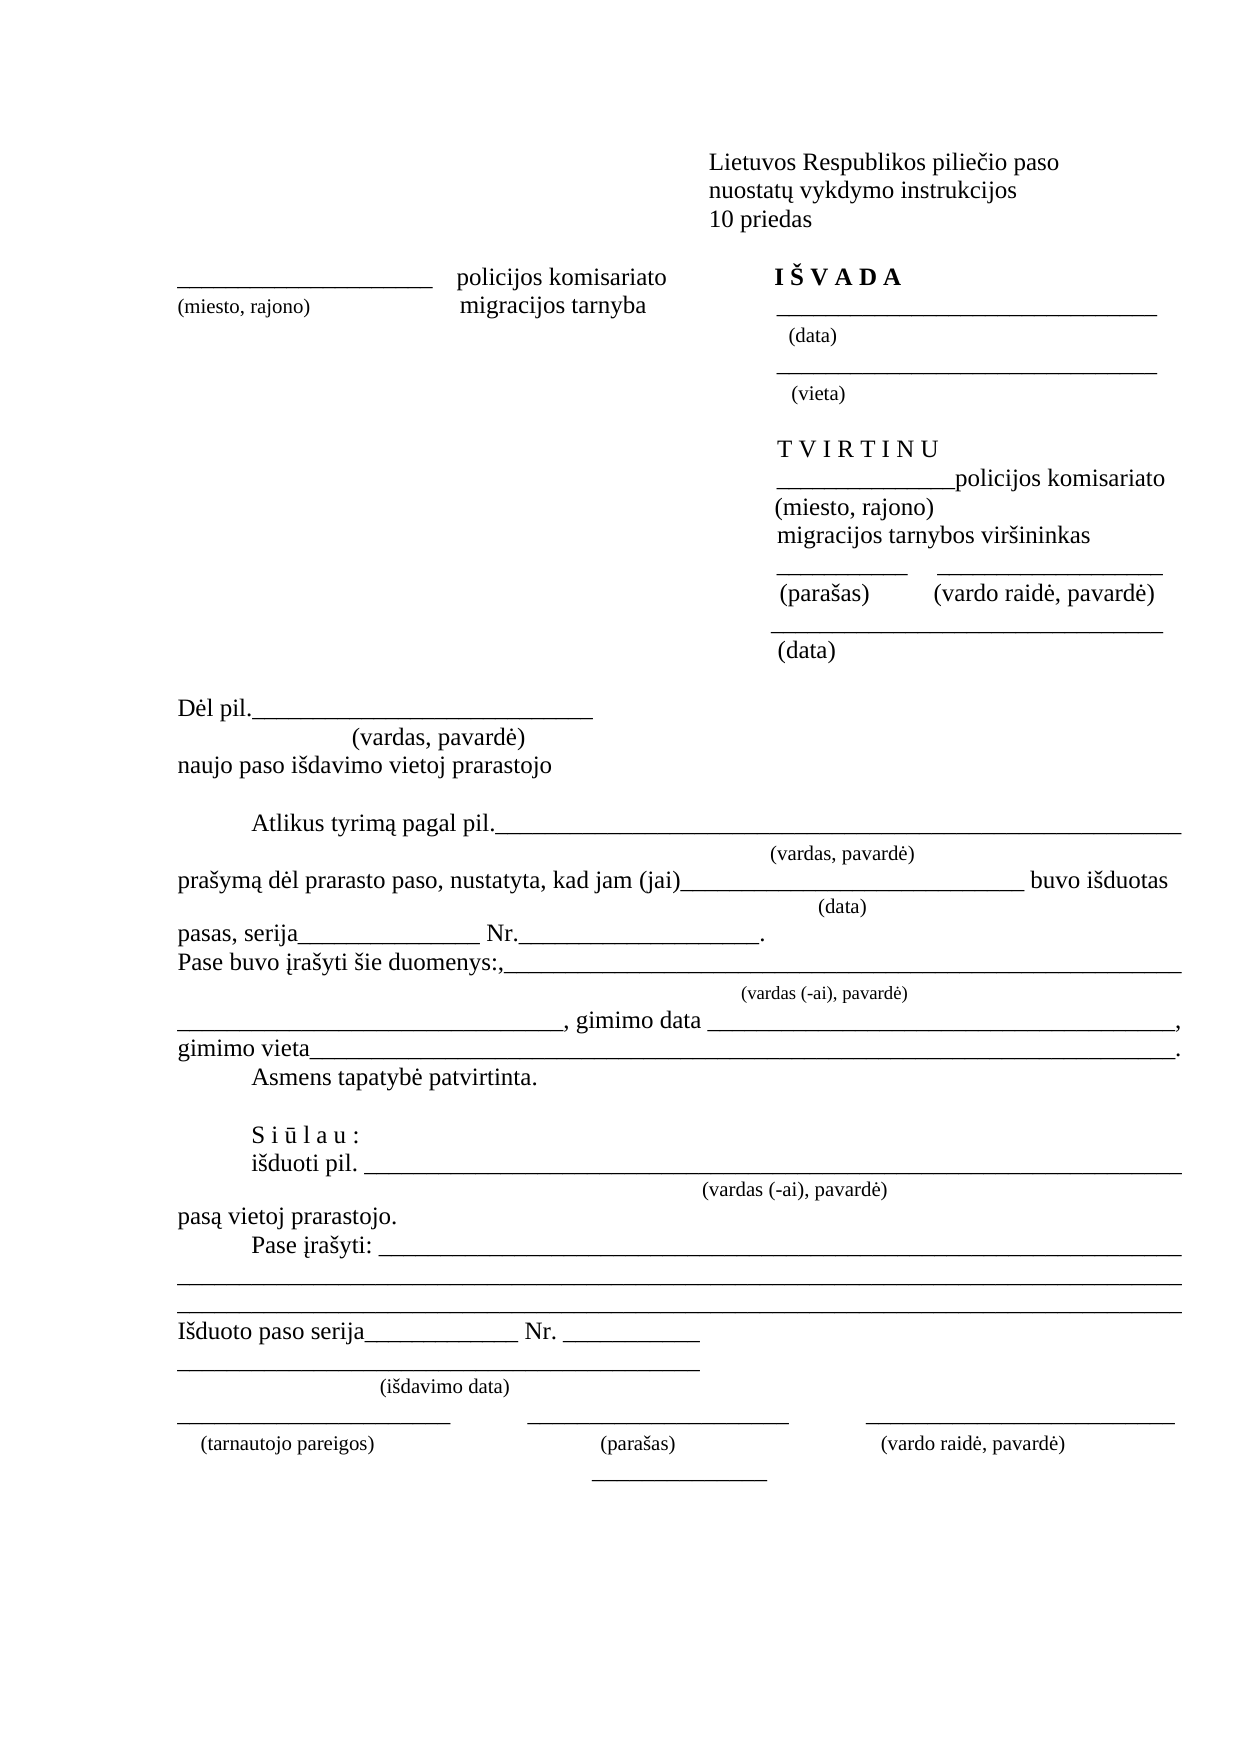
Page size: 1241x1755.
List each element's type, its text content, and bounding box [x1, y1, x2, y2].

text (vardas, pavardė) [177, 722, 1181, 751]
text (parašas) (vardo raidė, pavardė) [177, 578, 1181, 607]
text prašymą dėl prarasto paso, nustatyta, kad jam (jai) buvo išduotas [177, 866, 1181, 894]
text Atlikus tyrimą pagal pil. [177, 808, 1181, 837]
text (vardas (-ai), pavardė) [177, 1177, 1181, 1201]
text Išduoto paso serija Nr. [177, 1316, 1181, 1345]
text Pase buvo įrašyti šie duomenys:, [177, 947, 1181, 976]
text (data) [177, 319, 1181, 348]
text (tarnautojo pareigos) (parašas) (vardo raidė, pavardė) [177, 1427, 1181, 1455]
text pasą vietoj prarastojo. [177, 1201, 1181, 1230]
text , gimimo data , [177, 1005, 1181, 1033]
text (data) [177, 894, 1181, 918]
text (data) [177, 636, 1181, 664]
text pasas, serija Nr. . [177, 918, 1181, 947]
text policijos komisariato [177, 463, 1181, 492]
text nuostatų vykdymo instrukcijos [177, 176, 1181, 204]
text migracijos tarnybos viršininkas [177, 521, 1181, 549]
text (miesto, rajono) migracijos tarnyba [177, 291, 1181, 319]
text policijos komisariato IŠVADA [177, 262, 1181, 291]
text gimimo vieta . [177, 1033, 1181, 1062]
text Asmens tapatybė patvirtinta. [177, 1062, 1181, 1091]
text (vieta) [177, 377, 1181, 406]
text ______________ [177, 1455, 1181, 1484]
text naujo paso išdavimo vietoj prarastojo [177, 751, 1181, 779]
text 10 priedas [177, 204, 1181, 233]
text TVIRTINU [177, 434, 1181, 463]
text Lietuvos Respublikos piliečio paso [177, 147, 1181, 176]
text (miesto, rajono) [177, 492, 1181, 521]
text Dėl pil. [177, 693, 1181, 722]
text išduoti pil. [177, 1148, 1181, 1177]
text Pase įrašyti: [177, 1230, 1181, 1259]
text (vardas, pavardė) [177, 837, 1181, 866]
text (vardas (-ai), pavardė) [177, 976, 1181, 1005]
text Siūlau: [177, 1120, 1181, 1148]
text (išdavimo data) [177, 1374, 1181, 1398]
